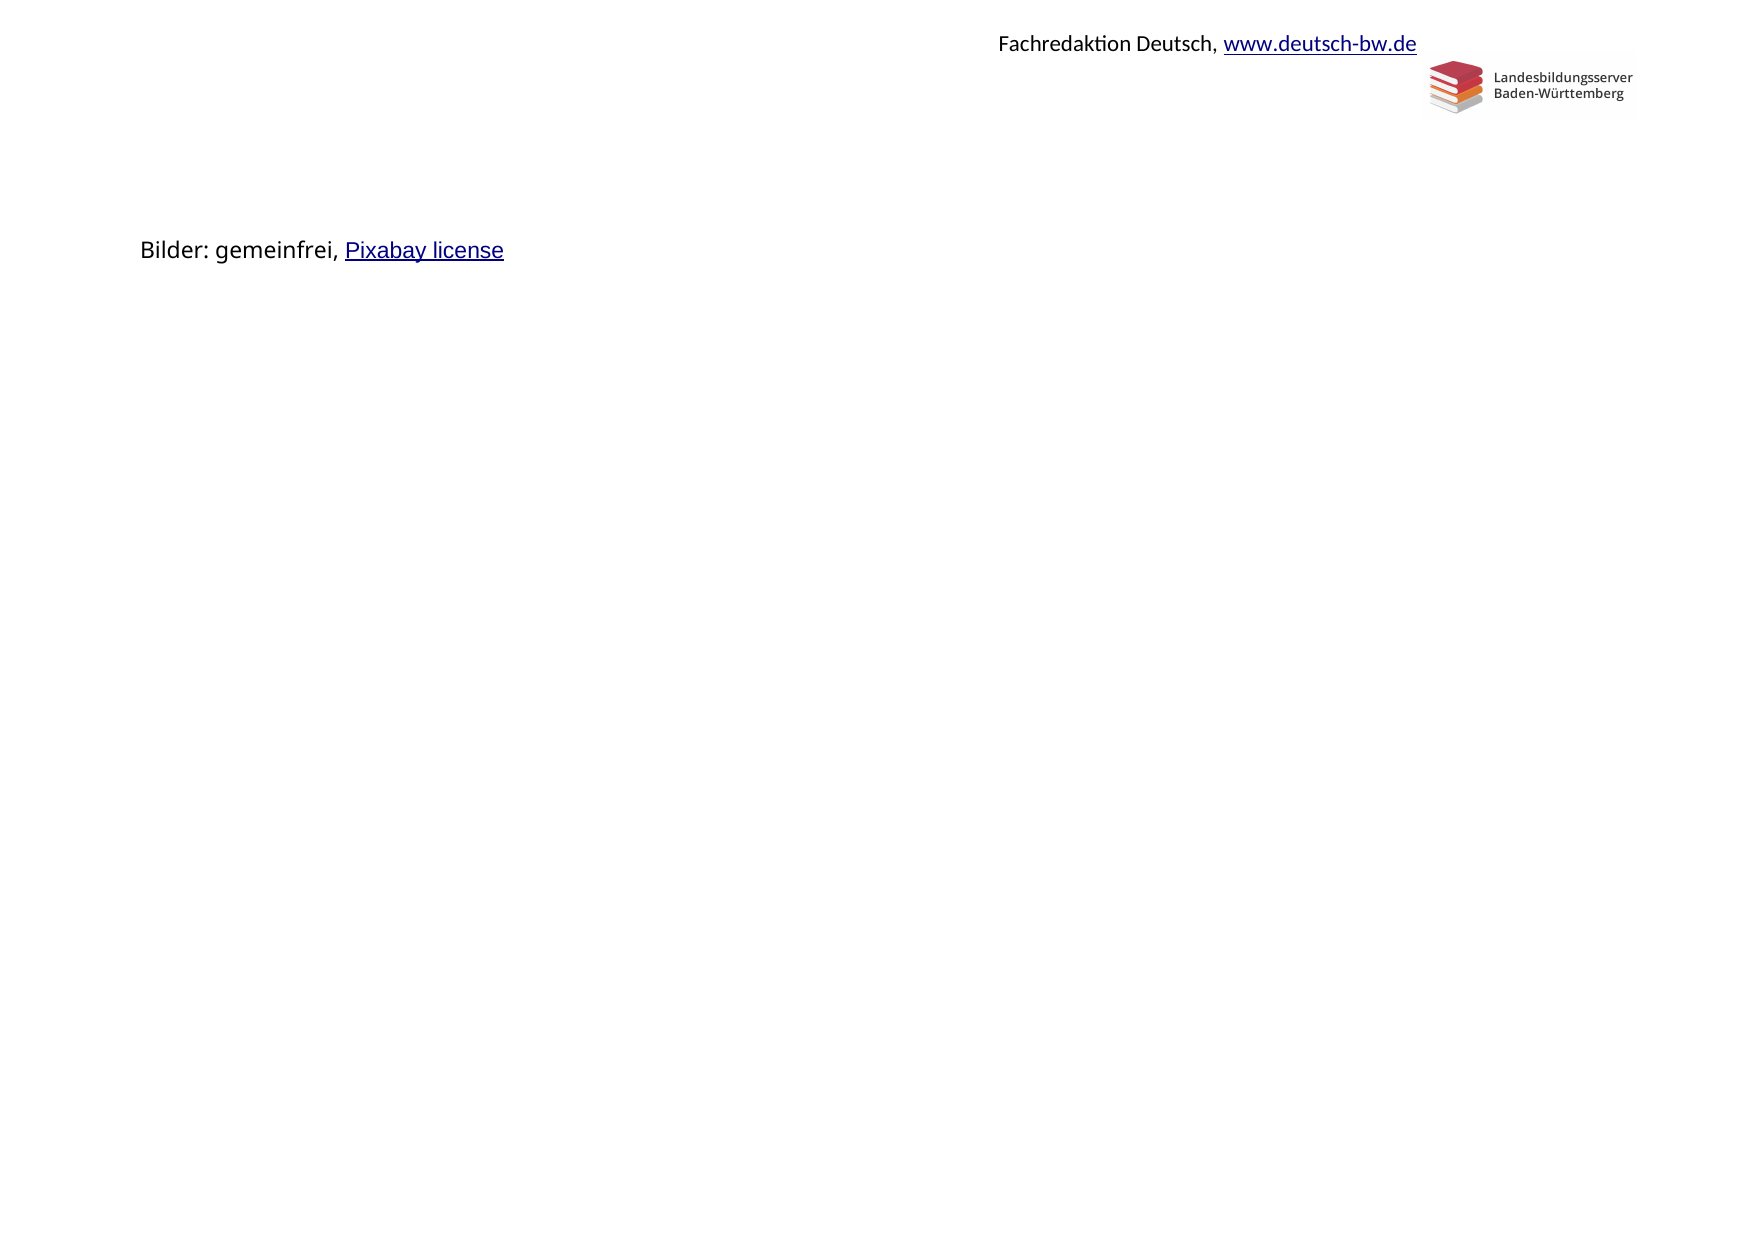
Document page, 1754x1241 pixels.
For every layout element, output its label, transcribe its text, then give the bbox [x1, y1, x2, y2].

text Bilder: gemeinfrei, Pixabay license [140, 233, 1636, 265]
